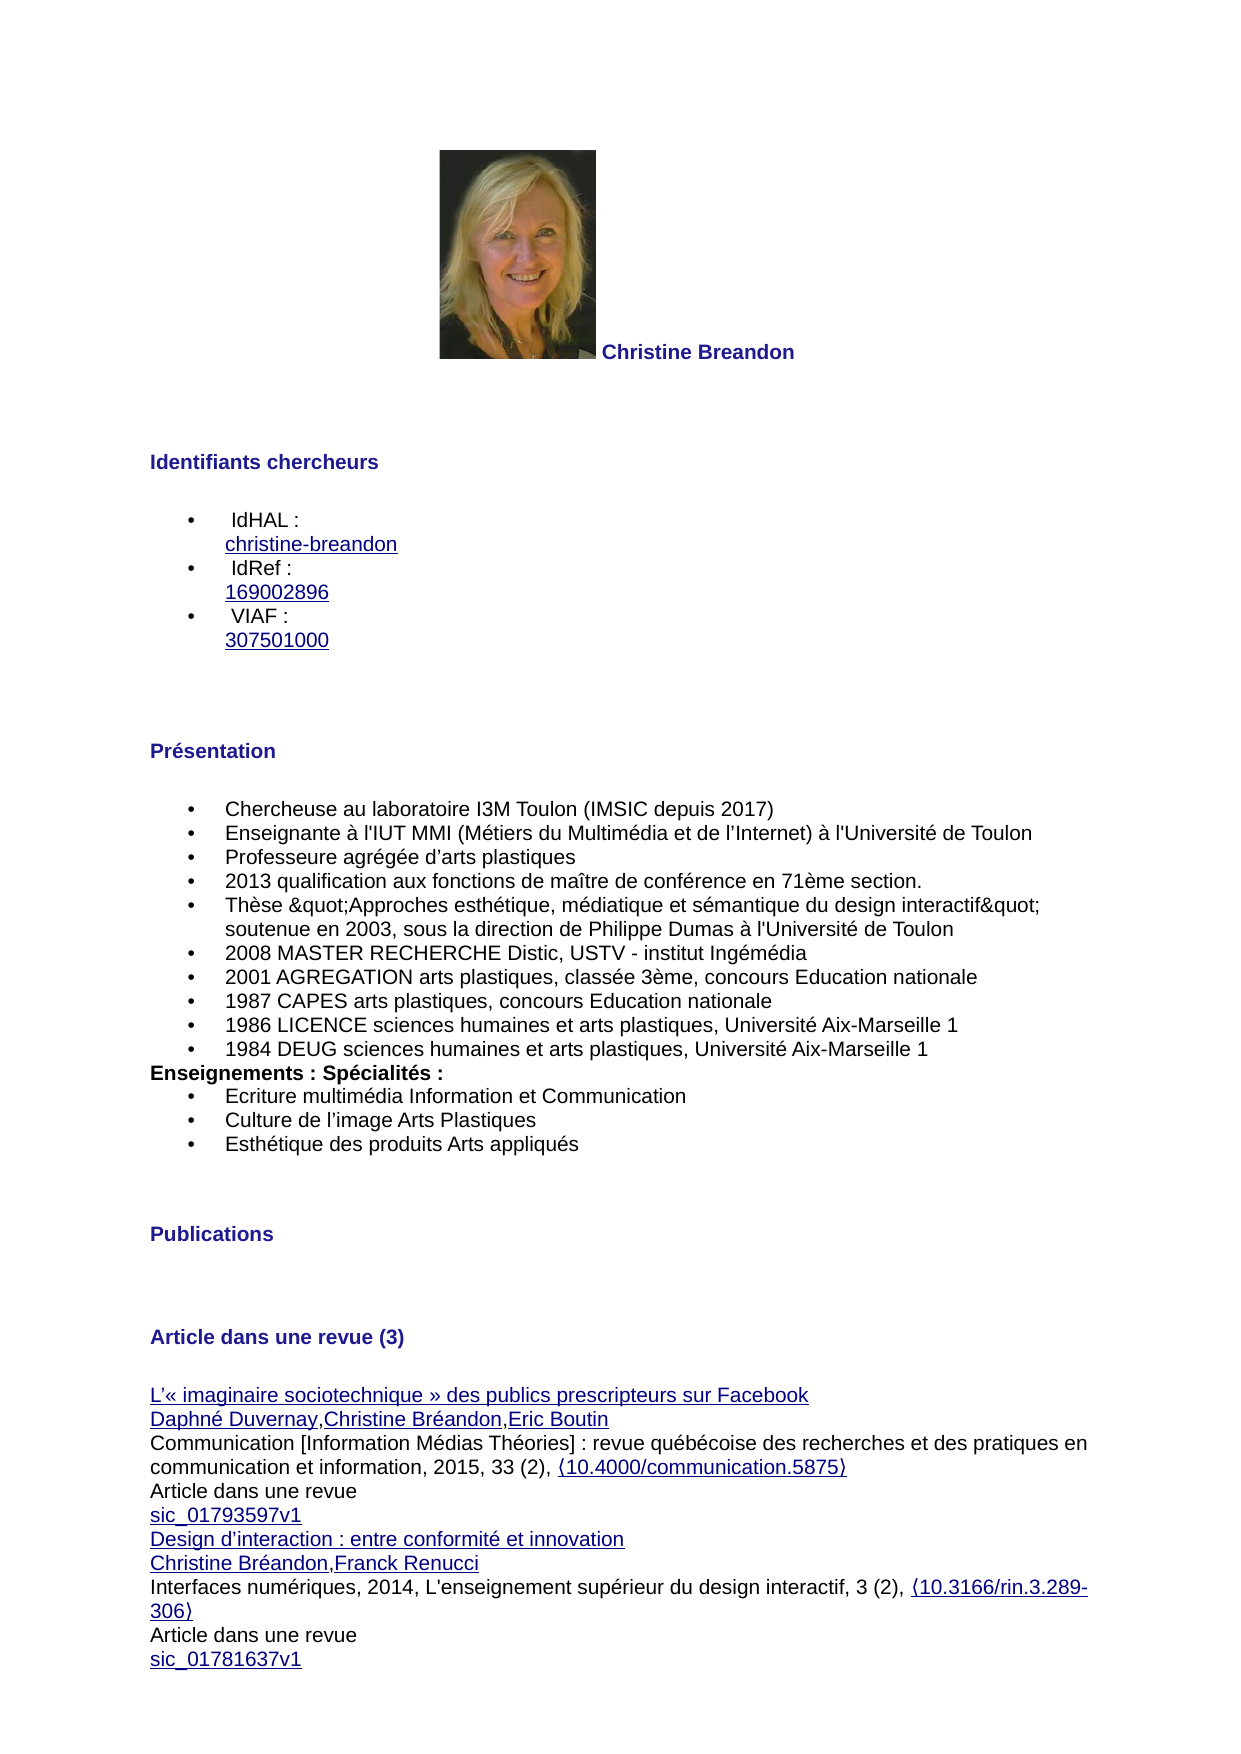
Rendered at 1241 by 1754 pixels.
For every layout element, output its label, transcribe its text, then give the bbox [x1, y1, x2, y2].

list IdHAL : [187, 508, 1090, 532]
subtitle Article dans une revue (3) [150, 1325, 1090, 1349]
list VIAF : [187, 604, 1090, 628]
list Ecriture multimédia Information et Communication [187, 1084, 1090, 1108]
list christine-breandon [187, 532, 1090, 556]
list Thèse &quot;Approches esthétique, médiatique et sémantique du design interactif&quot; soutenue en 2003, sous la direction de Philippe Dumas à l'Université de Toulon [187, 893, 1090, 941]
subtitle Présentation [150, 738, 1090, 762]
list 1984 DEUG sciences humaines et arts plastiques, Université Aix-Marseille 1 [187, 1036, 1090, 1060]
subtitle Identifiants chercheurs [150, 450, 1090, 474]
subtitle Publications [150, 1222, 1090, 1246]
list 307501000 [187, 628, 1090, 652]
list 2013 qualification aux fonctions de maître de conférence en 71ème section. [187, 869, 1090, 893]
list Chercheuse au laboratoire I3M Toulon (IMSIC depuis 2017) [187, 797, 1090, 821]
list Culture de l’image Arts Plastiques [187, 1108, 1090, 1132]
subtitle Christine Breandon [150, 150, 1090, 363]
list 2001 AGREGATION arts plastiques, classée 3ème, concours Education nationale [187, 964, 1090, 988]
picture [439, 150, 596, 359]
text Enseignements : Spécialités : [150, 1060, 1090, 1084]
list 169002896 [187, 580, 1090, 604]
list 1987 CAPES arts plastiques, concours Education nationale [187, 988, 1090, 1012]
list 1986 LICENCE sciences humaines et arts plastiques, Université Aix-Marseille 1 [187, 1012, 1090, 1036]
list Esthétique des produits Arts appliqués [187, 1132, 1090, 1156]
list IdRef : [187, 556, 1090, 580]
list Enseignante à l'IUT MMI (Métiers du Multimédia et de l’Internet) à l'Université de Toulon [187, 821, 1090, 845]
list Professeure agrégée d’arts plastiques [187, 845, 1090, 869]
list 2008 MASTER RECHERCHE Distic, USTV - institut Ingémédia [187, 941, 1090, 964]
table_cell Design d’interaction : entre conformité et innovation Christine Bréandon,Franck Renucci Interfaces numériques, 2014, L'enseignement supérieur du design interactif, 3 (2), ⟨10.3166/rin.3.289-306⟩ Article dans une revue sic_01781637v1 [150, 1527, 1090, 1671]
table_header L’« imaginaire sociotechnique » des publics prescripteurs sur Facebook Daphné Duvernay,Christine Bréandon,Eric Boutin Communication [Information Médias Théories] : revue québécoise des recherches et des pratiques en communication et information, 2015, 33 (2), ⟨10.4000/communication.5875⟩ Article dans une revue sic_01793597v1 [150, 1383, 1090, 1527]
